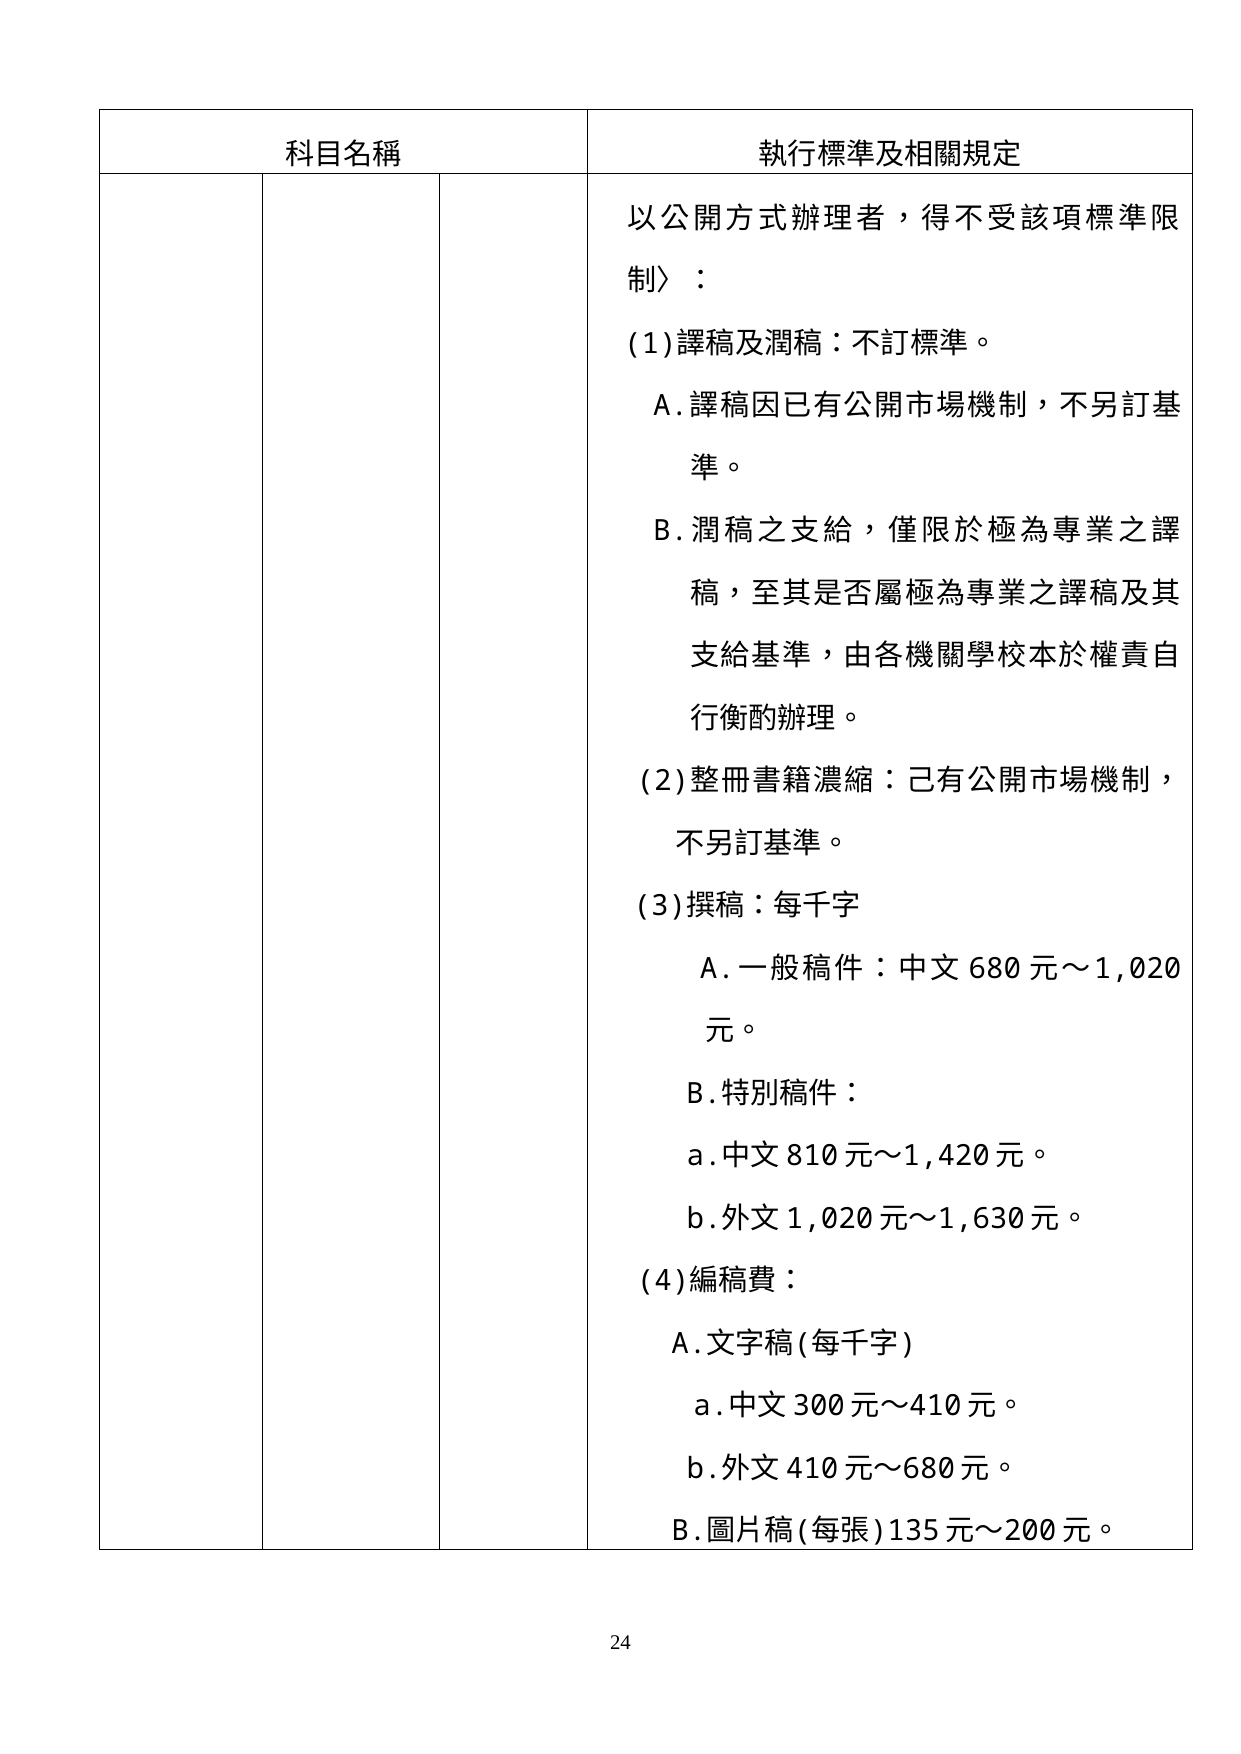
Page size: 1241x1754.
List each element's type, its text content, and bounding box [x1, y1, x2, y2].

table_cell [440, 174, 587, 1549]
table_header 執行標準及相關規定 [588, 110, 1192, 173]
table_cell [100, 174, 262, 1549]
table_header 科目名稱 [100, 110, 587, 173]
table_cell [263, 174, 439, 1549]
table_cell 以公開方式辦理者，得不受該項標準限制〉： (1)譯稿及潤稿：不訂標準。 A.譯稿因已有公開市場機制，不另訂基準。 B.潤稿之支給，僅限於極為專業之譯稿，至其是否屬極為專業之譯稿及其支給基準，由各機關學校本於權責自行衡酌辦理。 (2)整冊書籍濃縮：己有公開市場機制，不另訂基準。 (3)撰稿：每千字 A.一般稿件：中文680元～1,020元。 B.特別稿件： a.中文810元～1,420元。 b.外文1,020元～1,630元。 (4)編稿費： A.文字稿(每千字) a.中文300元～410元。 b.外文410元～680元。 B.圖片稿(每張)135元～200元。 [588, 174, 1192, 1549]
